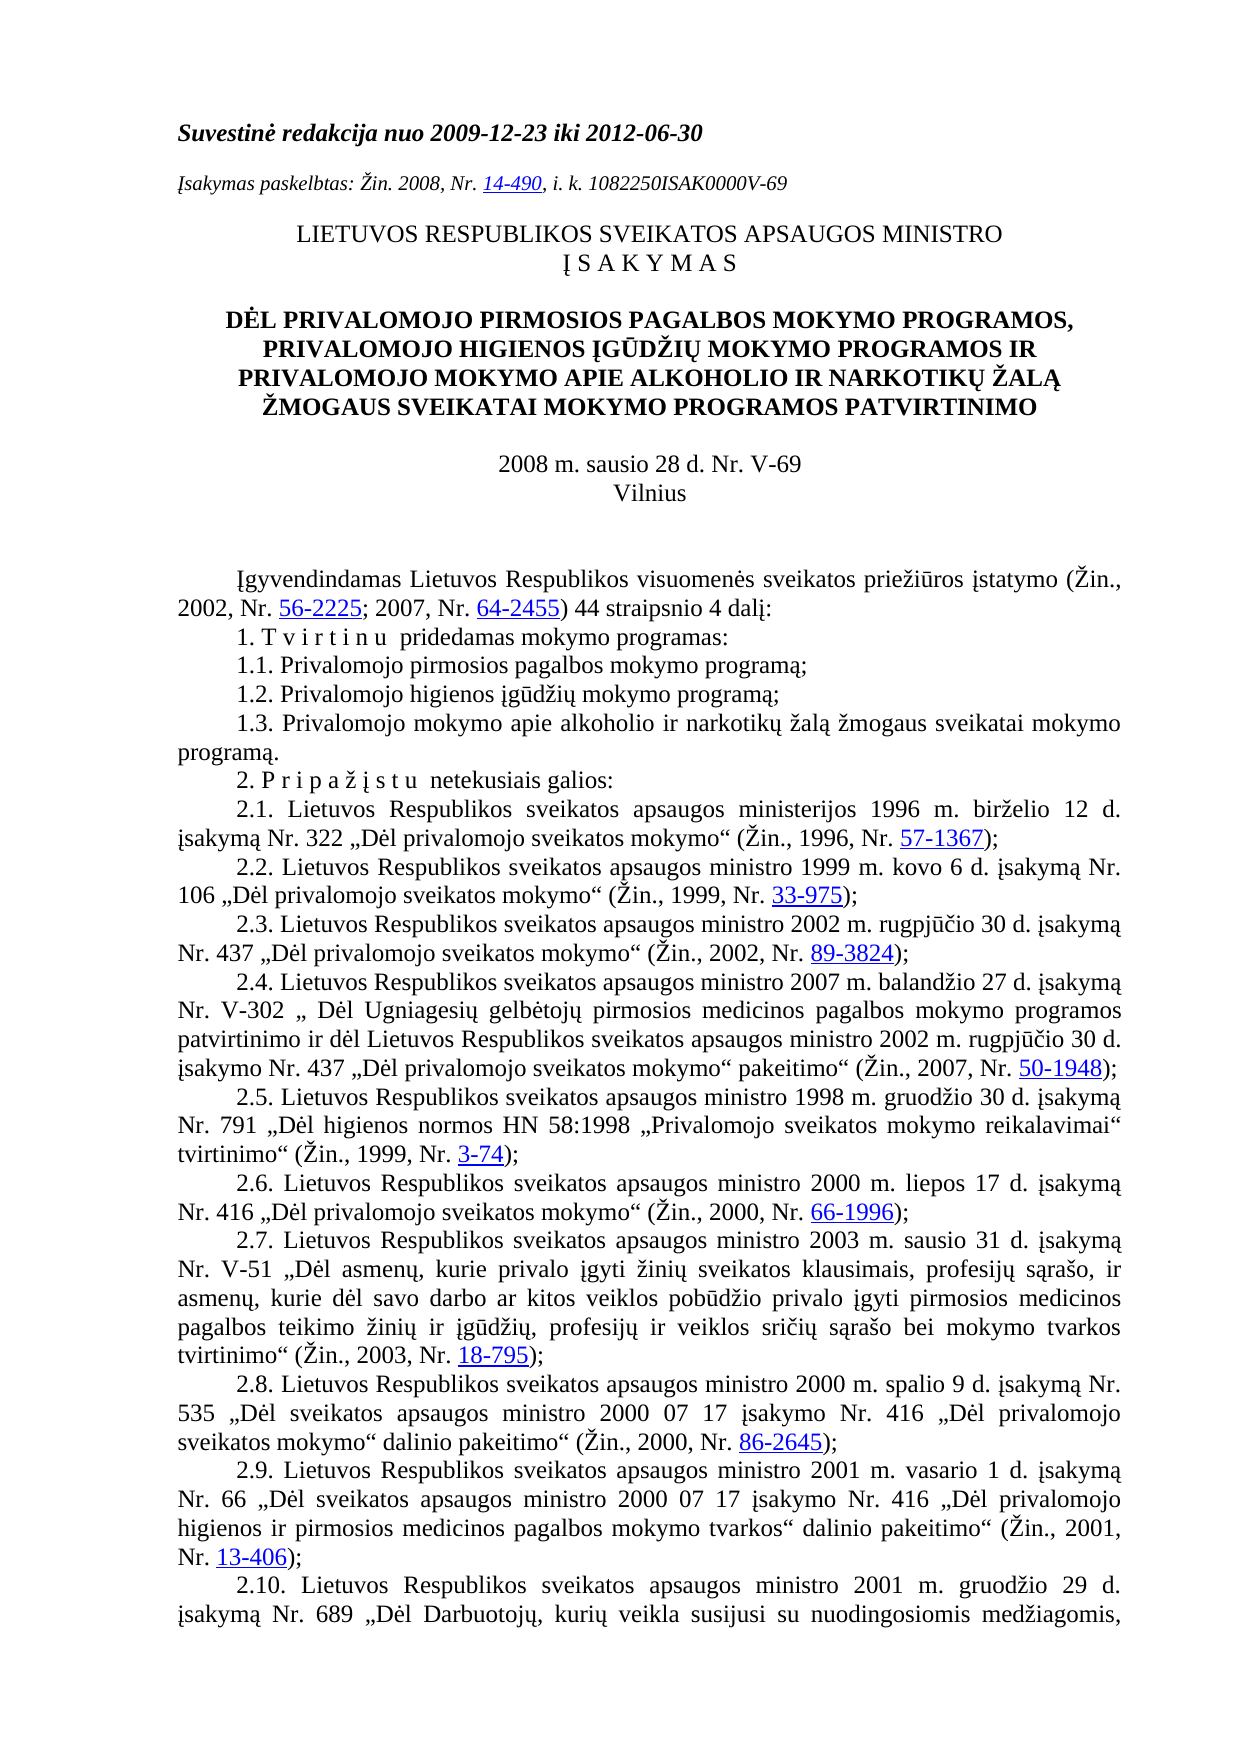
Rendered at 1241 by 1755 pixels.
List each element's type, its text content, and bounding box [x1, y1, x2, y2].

text 1. Tvirtinu pridedamas mokymo programas: [177, 622, 1122, 650]
text 2.7. Lietuvos Respublikos sveikatos apsaugos ministro 2003 m. sausio 31 d. įsakymą Nr. V-51 „Dėl asmenų, kurie privalo įgyti žinių sveikatos klausimais, profesijų sąrašo, ir asmenų, kurie dėl savo darbo ar kitos veiklos pobūdžio privalo įgyti pirmosios medicinos pagalbos teikimo žinių ir įgūdžių, profesijų ir veiklos sričių sąrašo bei mokymo tvarkos tvirtinimo“ (Žin., 2003, Nr. 18-795); [177, 1225, 1122, 1369]
text LIETUVOS RESPUBLIKOS SVEIKATOS APSAUGOS MINISTRO [177, 219, 1122, 248]
text Vilnius [177, 478, 1122, 507]
text 2. Pripažįstu netekusiais galios: [177, 765, 1122, 794]
text 2.3. Lietuvos Respublikos sveikatos apsaugos ministro 2002 m. rugpjūčio 30 d. įsakymą Nr. 437 „Dėl privalomojo sveikatos mokymo“ (Žin., 2002, Nr. 89-3824); [177, 909, 1122, 967]
text 1.3. Privalomojo mokymo apie alkoholio ir narkotikų žalą žmogaus sveikatai mokymo programą. [177, 708, 1122, 765]
text Įgyvendindamas Lietuvos Respublikos visuomenės sveikatos priežiūros įstatymo (Žin., 2002, Nr. 56-2225; 2007, Nr. 64-2455) 44 straipsnio 4 dalį: [177, 564, 1122, 622]
text DĖL PRIVALOMOJO PIRMOSIOS PAGALBOS MOKYMO PROGRAMOS, PRIVALOMOJO HIGIENOS ĮGŪDŽIŲ MOKYMO PROGRAMOS IR PRIVALOMOJO MOKYMO APIE ALKOHOLIO IR NARKOTIKŲ ŽALĄ ŽMOGAUS SVEIKATAI MOKYMO PROGRAMOS PATVIRTINIMO [177, 305, 1122, 420]
text Suvestinė redakcija nuo 2009-12-23 iki 2012-06-30 [177, 118, 1122, 147]
text ĮSAKYMAS [177, 248, 1122, 277]
text Įsakymas paskelbtas: Žin. 2008, Nr. 14-490, i. k. 1082250ISAK0000V-69 [177, 171, 1122, 195]
text 2.2. Lietuvos Respublikos sveikatos apsaugos ministro 1999 m. kovo 6 d. įsakymą Nr. 106 „Dėl privalomojo sveikatos mokymo“ (Žin., 1999, Nr. 33-975); [177, 852, 1122, 909]
text 2.5. Lietuvos Respublikos sveikatos apsaugos ministro 1998 m. gruodžio 30 d. įsakymą Nr. 791 „Dėl higienos normos HN 58:1998 „Privalomojo sveikatos mokymo reikalavimai“ tvirtinimo“ (Žin., 1999, Nr. 3-74); [177, 1082, 1122, 1168]
text 2.10. Lietuvos Respublikos sveikatos apsaugos ministro 2001 m. gruodžio 29 d. įsakymą Nr. 689 „Dėl Darbuotojų, kurių veikla susijusi su nuodingosiomis medžiagomis, [177, 1570, 1122, 1628]
text 1.1. Privalomojo pirmosios pagalbos mokymo programą; [177, 650, 1122, 679]
text 2.6. Lietuvos Respublikos sveikatos apsaugos ministro 2000 m. liepos 17 d. įsakymą Nr. 416 „Dėl privalomojo sveikatos mokymo“ (Žin., 2000, Nr. 66-1996); [177, 1168, 1122, 1225]
text 2.9. Lietuvos Respublikos sveikatos apsaugos ministro 2001 m. vasario 1 d. įsakymą Nr. 66 „Dėl sveikatos apsaugos ministro 2000 07 17 įsakymo Nr. 416 „Dėl privalomojo higienos ir pirmosios medicinos pagalbos mokymo tvarkos“ dalinio pakeitimo“ (Žin., 2001, Nr. 13-406); [177, 1455, 1122, 1570]
text 2008 m. sausio 28 d. Nr. V-69 [177, 449, 1122, 478]
text 2.4. Lietuvos Respublikos sveikatos apsaugos ministro 2007 m. balandžio 27 d. įsakymą Nr. V-302 „ Dėl Ugniagesių gelbėtojų pirmosios medicinos pagalbos mokymo programos patvirtinimo ir dėl Lietuvos Respublikos sveikatos apsaugos ministro 2002 m. rugpjūčio 30 d. įsakymo Nr. 437 „Dėl privalomojo sveikatos mokymo“ pakeitimo“ (Žin., 2007, Nr. 50-1948); [177, 967, 1122, 1082]
text 2.8. Lietuvos Respublikos sveikatos apsaugos ministro 2000 m. spalio 9 d. įsakymą Nr. 535 „Dėl sveikatos apsaugos ministro 2000 07 17 įsakymo Nr. 416 „Dėl privalomojo sveikatos mokymo“ dalinio pakeitimo“ (Žin., 2000, Nr. 86-2645); [177, 1369, 1122, 1455]
text 2.1. Lietuvos Respublikos sveikatos apsaugos ministerijos 1996 m. birželio 12 d. įsakymą Nr. 322 „Dėl privalomojo sveikatos mokymo“ (Žin., 1996, Nr. 57-1367); [177, 794, 1122, 852]
text 1.2. Privalomojo higienos įgūdžių mokymo programą; [177, 679, 1122, 708]
